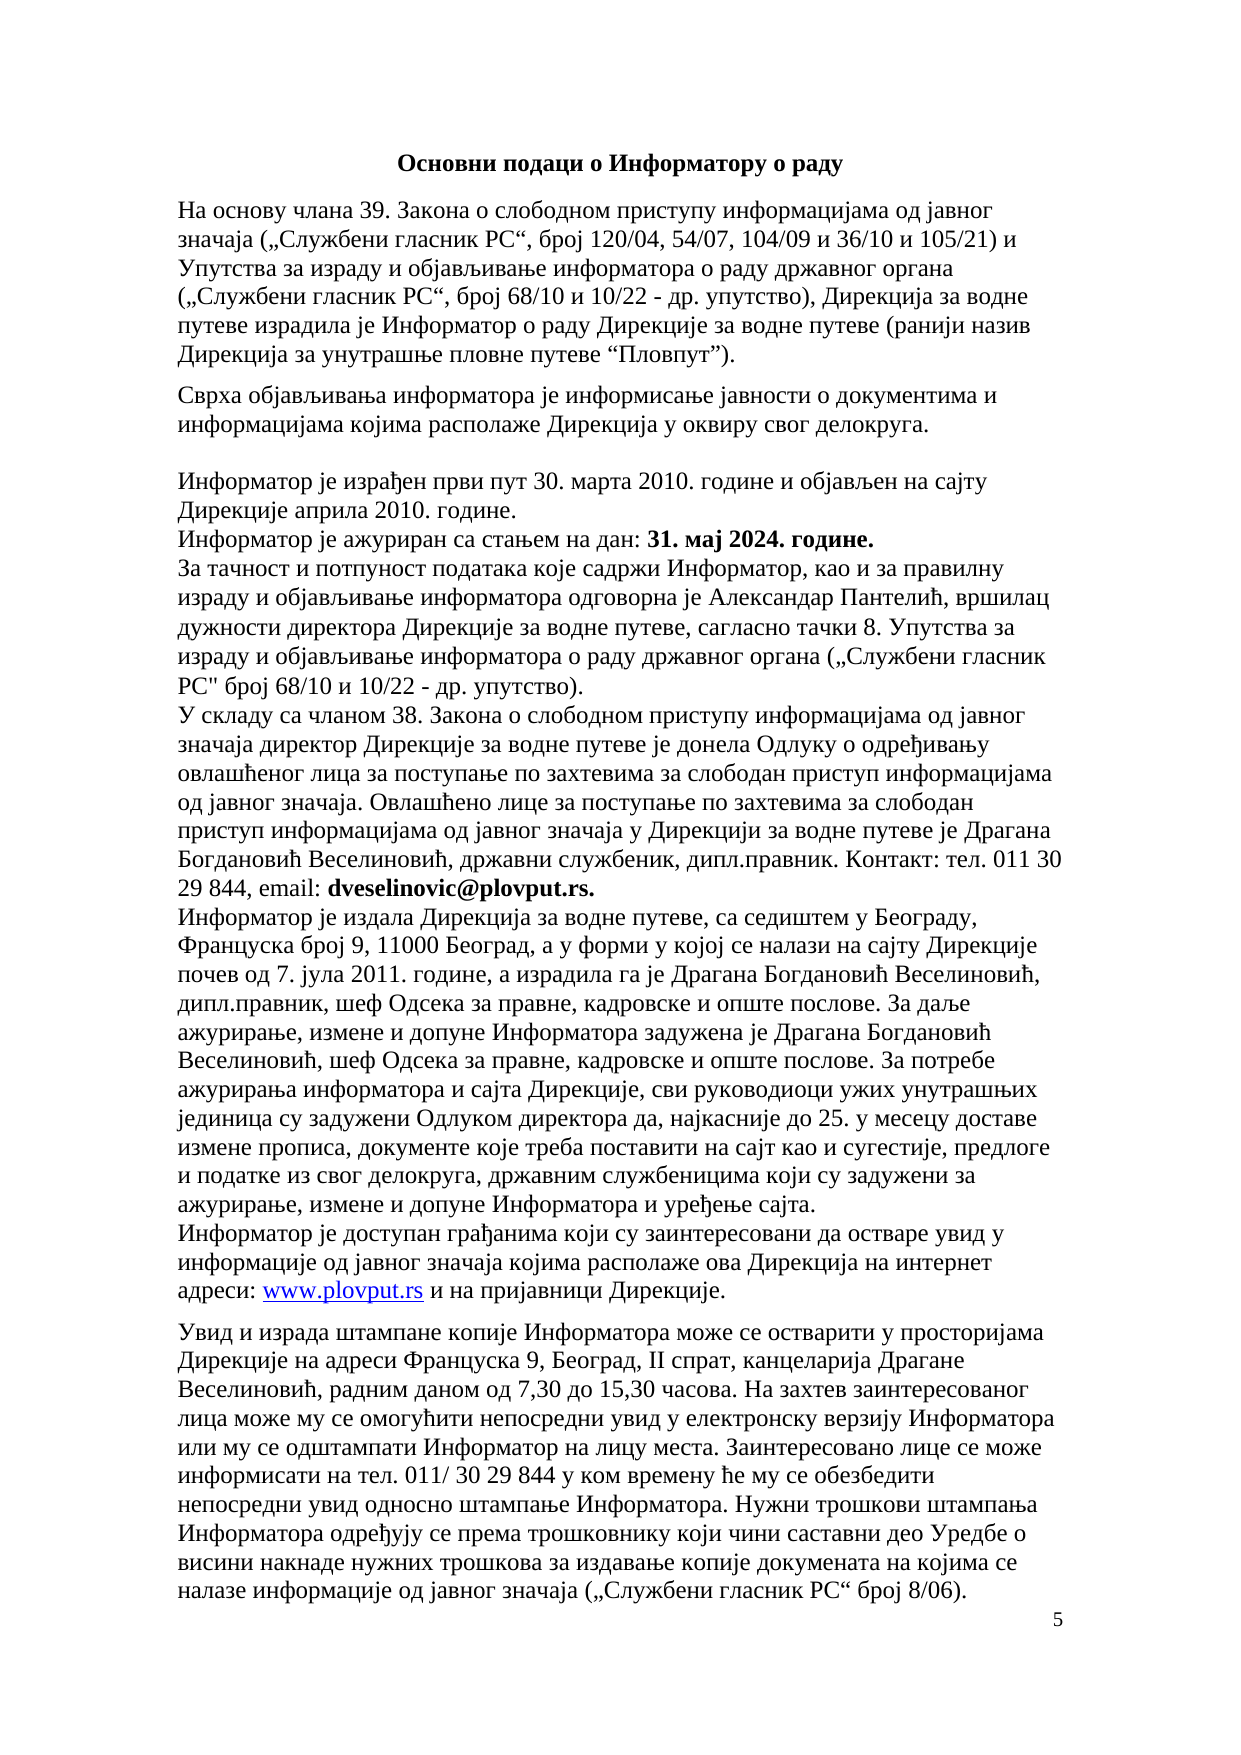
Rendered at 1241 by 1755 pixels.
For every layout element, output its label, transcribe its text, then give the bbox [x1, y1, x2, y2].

text За тачност и потпуност података које садржи Информатор, као и за правилну израду и објављивање информатора одговорна је Александар Пантелић, вршилац дужности директора Дирекције за водне путеве, сагласно тачки 8. Упутства за израду и објављивање информатора о раду државног органа („Службени гласник РС" број 68/10 и 10/22 - др. упутство). [177, 553, 1063, 700]
text Информатор је ажуриран са стањем на дан: 31. мај 2024. године. [177, 524, 1063, 553]
text У складу са чланом 38. Закона о слободном приступу информацијама од јавног значаја директор Дирекције за водне путеве је донела Одлуку о одређивању овлашћеног лица за поступање по захтевима за слободан приступ информацијама од јавног значаја. Овлашћено лице за поступање по захтевима за слободан приступ информацијама од јавног значаја у Дирекцији за водне путеве је Драгана Богдановић Веселиновић, државни службеник, дипл.правник. Контакт: тел. 011 30 29 844, еmail: dveselinovic@plovput.rs. [177, 701, 1063, 902]
text Информатор је издала Дирекција за водне путеве, са седиштем у Београду, Француска број 9, 11000 Београд, а у форми у којој се налази на сајту Дирекције почев од 7. јула 2011. године, а израдила га је Драгана Богдановић Веселиновић, дипл.правник, шеф Одсека за правне, кадровске и опште послове. За даље ажурирање, измене и допуне Информатора задужена је Драгана Богдановић Веселиновић, шеф Одсека за правне, кадровске и опште послове. За потребе ажурирања информатора и сајта Дирекције, сви руководиоци ужих унутрашњих јединица су задужени Одлуком директора да, најкасније до 25. у месецу доставе измене прописа, документе које треба поставити на сајт као и сугестије, предлоге и податке из свог делокруга, државним службеницима који су задужени за ажурирање, измене и допуне Информатора и уређење сајта. [177, 902, 1063, 1218]
text На основу члана 39. Закона о слободном приступу информацијама од јавног значаја („Службени гласник РС“, број 120/04, 54/07, 104/09 и 36/10 и 105/21) и Упутства за израду и објављивање информатора о раду државног органа („Службени гласник РС“, број 68/10 и 10/22 - др. упутство), Дирекција за водне путеве израдила је Информатор о раду Дирекције за водне путеве (ранији назив Дирекција за унутрашње пловне путеве “Пловпут”). [177, 195, 1063, 368]
text Увид и израда штампане копије Информатора може се остварити у просторијама Дирекције на адреси Француска 9, Београд, II спрат, канцеларија Драгане Веселиновић, радним даном од 7,30 до 15,30 часова. На захтев заинтересованог лица може му се омогућити непосредни увид у електронску верзију Информатора или му се одштампати Информатор на лицу места. Заинтересовано лице се може информисати на тел. 011/ 30 29 844 у ком времену ће му се обезбедити непосредни увид односно штампање Информатора. Нужни трошкови штампања Информатора одређују се према трошковнику који чини саставни део Уредбе о висини накнаде нужних трошкова за издавање копије докумената на којима се налазе информације од јавног значаја („Службени гласник РС“ број 8/06). [177, 1317, 1063, 1604]
subtitle Основни подаци о Информатору о раду [177, 148, 1063, 176]
text Информатор је доступан грађанима који су заинтересовани да остваре увид у информације од јавног значаја којима располаже ова Дирекција на интернет адреси: www.plovput.rs и на пријавници Дирекције. [177, 1218, 1063, 1304]
text Сврха објављивања информатора је информисање јавности о документима и информацијама којима располаже Дирекција у оквиру свог делокруга. Информатор је израђен први пут 30. марта 2010. године и објављен на сајту Дирекције априла 2010. године. [177, 380, 1063, 524]
